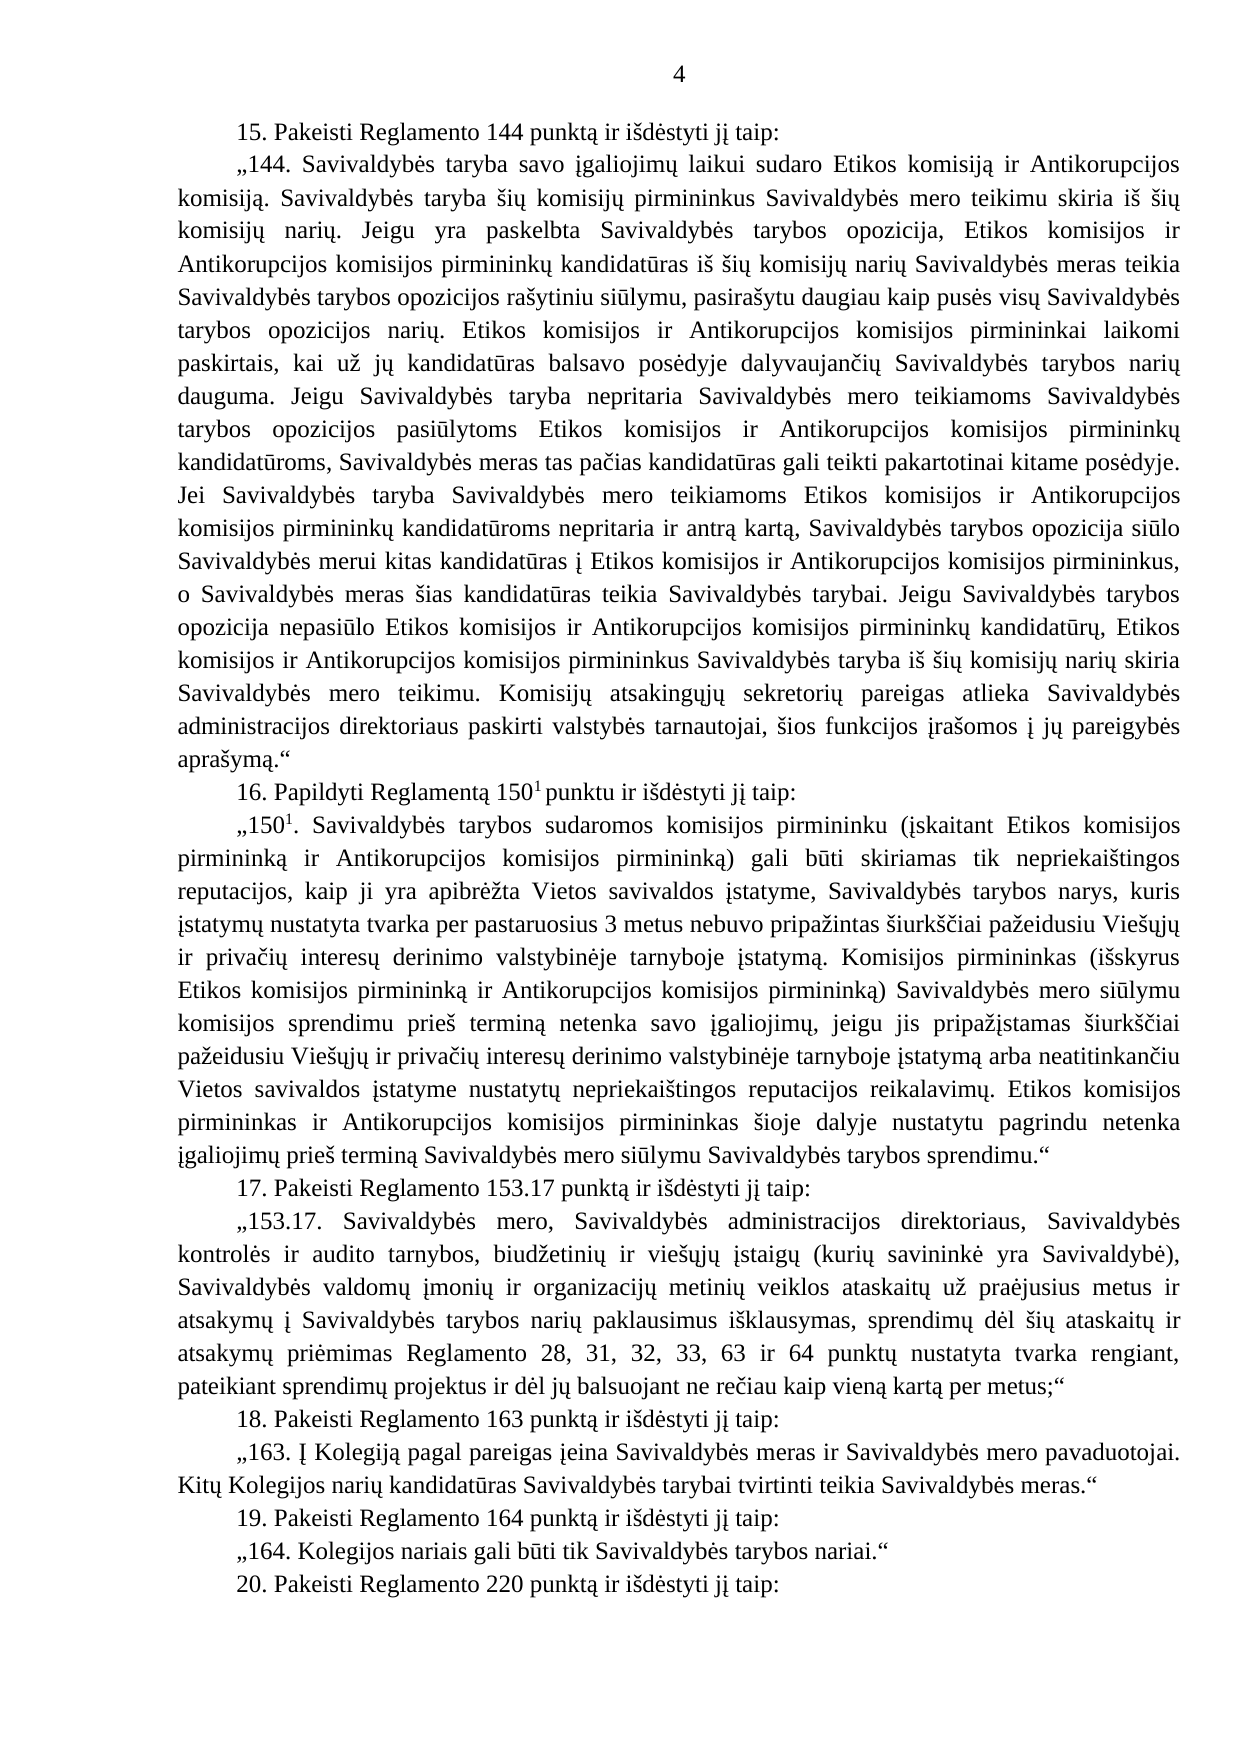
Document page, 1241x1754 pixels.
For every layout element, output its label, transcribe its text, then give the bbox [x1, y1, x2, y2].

text „144. Savivaldybės taryba savo įgaliojimų laikui sudaro Etikos komisiją ir Antikorupcijos komisiją. Savivaldybės taryba šių komisijų pirmininkus Savivaldybės mero teikimu skiria iš šių komisijų narių. Jeigu yra paskelbta Savivaldybės tarybos opozicija, Etikos komisijos ir Antikorupcijos komisijos pirmininkų kandidatūras iš šių komisijų narių Savivaldybės meras teikia Savivaldybės tarybos opozicijos rašytiniu siūlymu, pasirašytu daugiau kaip pusės visų Savivaldybės tarybos opozicijos narių. Etikos komisijos ir Antikorupcijos komisijos pirmininkai laikomi paskirtais, kai už jų kandidatūras balsavo posėdyje dalyvaujančių Savivaldybės tarybos narių dauguma. Jeigu Savivaldybės taryba nepritaria Savivaldybės mero teikiamoms Savivaldybės tarybos opozicijos pasiūlytoms Etikos komisijos ir Antikorupcijos komisijos pirmininkų kandidatūroms, Savivaldybės meras tas pačias kandidatūras gali teikti pakartotinai kitame posėdyje. Jei Savivaldybės taryba Savivaldybės mero teikiamoms Etikos komisijos ir Antikorupcijos komisijos pirmininkų kandidatūroms nepritaria ir antrą kartą, Savivaldybės tarybos opozicija siūlo Savivaldybės merui kitas kandidatūras į Etikos komisijos ir Antikorupcijos komisijos pirmininkus, o Savivaldybės meras šias kandidatūras teikia Savivaldybės tarybai. Jeigu Savivaldybės tarybos opozicija nepasiūlo Etikos komisijos ir Antikorupcijos komisijos pirmininkų kandidatūrų, Etikos komisijos ir Antikorupcijos komisijos pirmininkus Savivaldybės taryba iš šių komisijų narių skiria Savivaldybės mero teikimu. Komisijų atsakingųjų sekretorių pareigas atlieka Savivaldybės administracijos direktoriaus paskirti valstybės tarnautojai, šios funkcijos įrašomos į jų pareigybės aprašymą.“ [177, 149, 1181, 773]
text „163. Į Kolegiją pagal pareigas įeina Savivaldybės meras ir Savivaldybės mero pavaduotojai. Kitų Kolegijos narių kandidatūras Savivaldybės tarybai tvirtinti teikia Savivaldybės meras.“ [177, 1437, 1181, 1499]
text 15. Pakeisti Reglamento 144 punktą ir išdėstyti jį taip: [177, 117, 1181, 145]
text „164. Kolegijos nariais gali būti tik Savivaldybės tarybos nariai.“ [177, 1536, 1181, 1565]
text 20. Pakeisti Reglamento 220 punktą ir išdėstyti jį taip: [177, 1569, 1181, 1598]
text 16. Papildyti Reglamentą 1501 punktu ir išdėstyti jį taip: [177, 777, 1181, 806]
text 17. Pakeisti Reglamento 153.17 punktą ir išdėstyti jį taip: [177, 1173, 1181, 1202]
text „1501. Savivaldybės tarybos sudaromos komisijos pirmininku (įskaitant Etikos komisijos pirmininką ir Antikorupcijos komisijos pirmininką) gali būti skiriamas tik nepriekaištingos reputacijos, kaip ji yra apibrėžta Vietos savivaldos įstatyme, Savivaldybės tarybos narys, kuris įstatymų nustatyta tvarka per pastaruosius 3 metus nebuvo pripažintas šiurkščiai pažeidusiu Viešųjų ir privačių interesų derinimo valstybinėje tarnyboje įstatymą. Komisijos pirmininkas (išskyrus Etikos komisijos pirmininką ir Antikorupcijos komisijos pirmininką) Savivaldybės mero siūlymu komisijos sprendimu prieš terminą netenka savo įgaliojimų, jeigu jis pripažįstamas šiurkščiai pažeidusiu Viešųjų ir privačių interesų derinimo valstybinėje tarnyboje įstatymą arba neatitinkančiu Vietos savivaldos įstatyme nustatytų nepriekaištingos reputacijos reikalavimų. Etikos komisijos pirmininkas ir Antikorupcijos komisijos pirmininkas šioje dalyje nustatytu pagrindu netenka įgaliojimų prieš terminą Savivaldybės mero siūlymu Savivaldybės tarybos sprendimu.“ [177, 810, 1181, 1169]
text 19. Pakeisti Reglamento 164 punktą ir išdėstyti jį taip: [177, 1503, 1181, 1532]
text 18. Pakeisti Reglamento 163 punktą ir išdėstyti jį taip: [177, 1404, 1181, 1433]
text „153.17. Savivaldybės mero, Savivaldybės administracijos direktoriaus, Savivaldybės kontrolės ir audito tarnybos, biudžetinių ir viešųjų įstaigų (kurių savininkė yra Savivaldybė), Savivaldybės valdomų įmonių ir organizacijų metinių veiklos ataskaitų už praėjusius metus ir atsakymų į Savivaldybės tarybos narių paklausimus išklausymas, sprendimų dėl šių ataskaitų ir atsakymų priėmimas Reglamento 28, 31, 32, 33, 63 ir 64 punktų nustatyta tvarka rengiant, pateikiant sprendimų projektus ir dėl jų balsuojant ne rečiau kaip vieną kartą per metus;“ [177, 1206, 1181, 1400]
